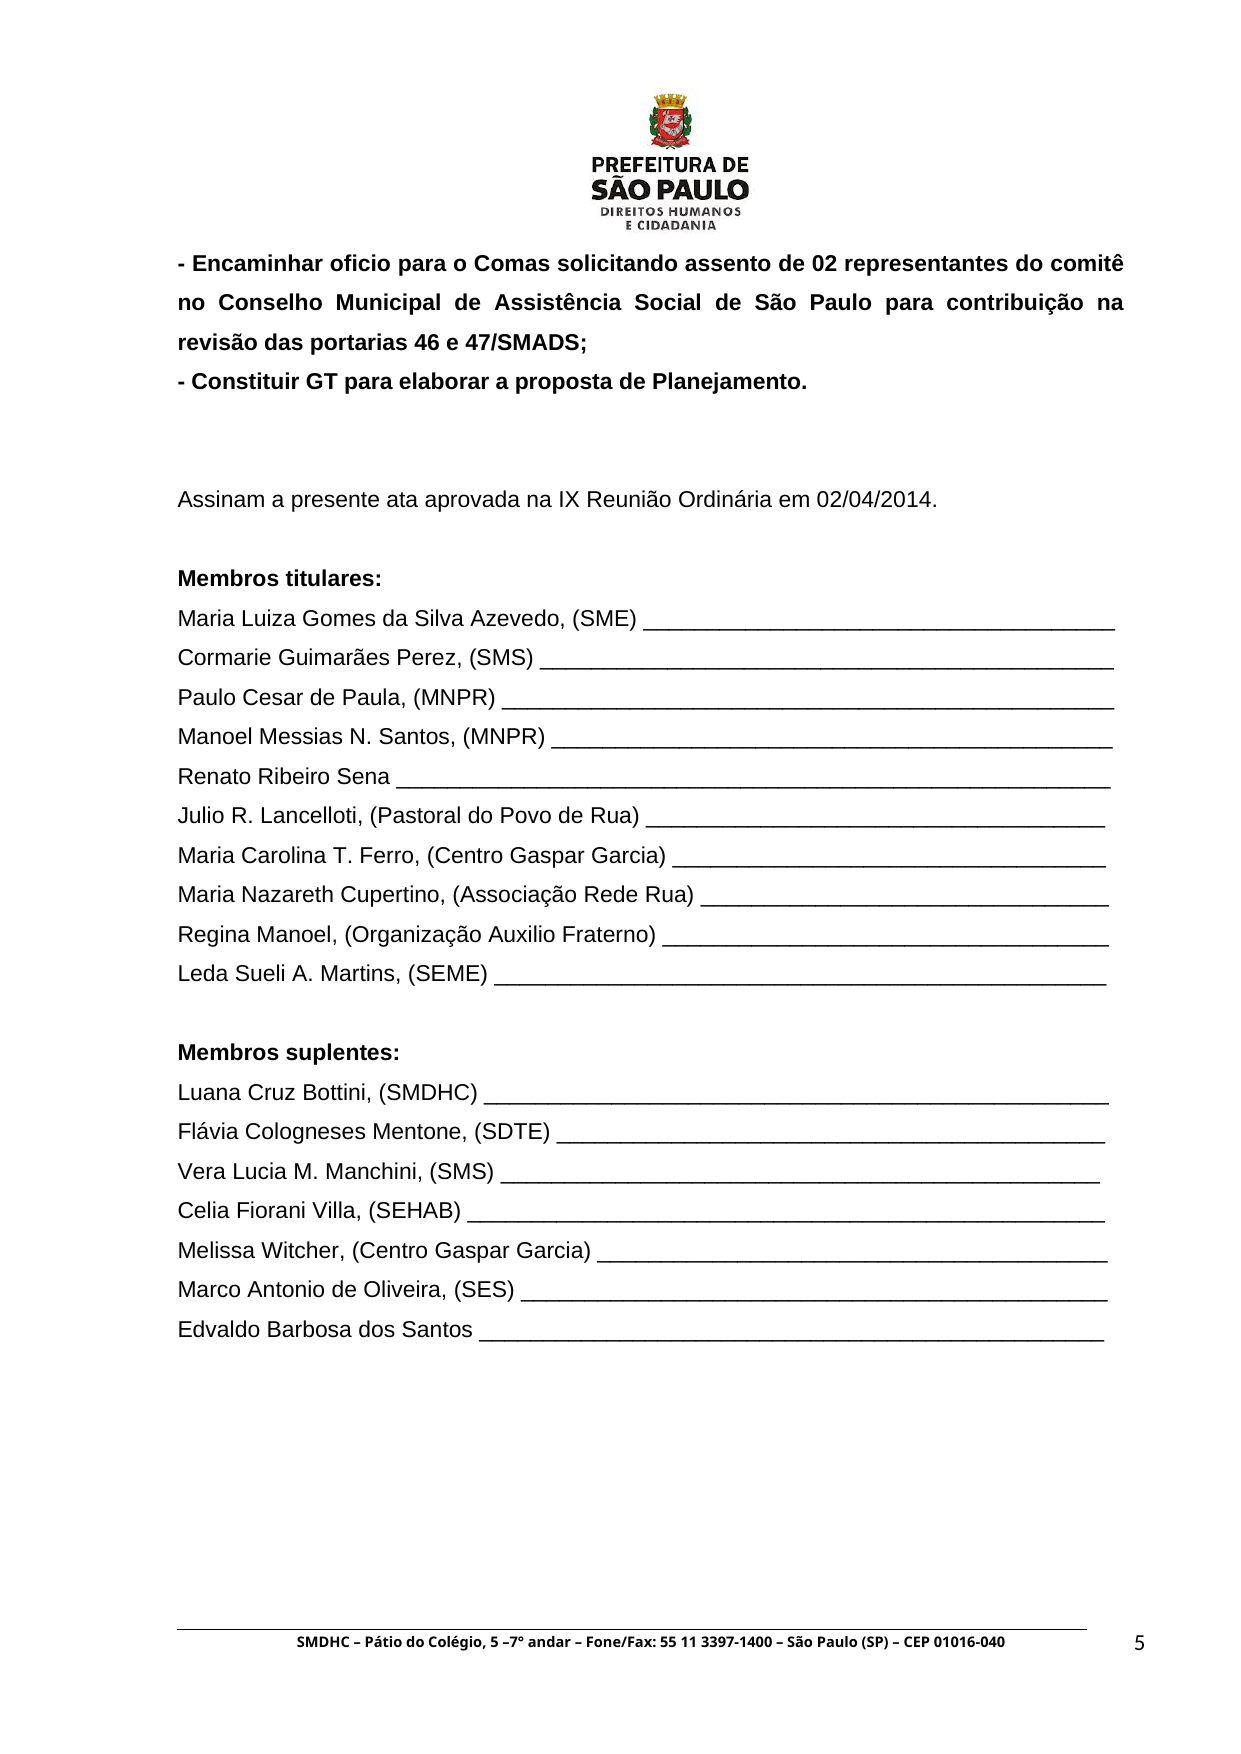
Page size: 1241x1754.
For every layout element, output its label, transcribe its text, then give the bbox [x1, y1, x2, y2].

text Maria Carolina T. Ferro, (Centro Gaspar Garcia) __________________________________ [177, 842, 1125, 868]
text - Constituir GT para elaborar a proposta de Planejamento. [177, 368, 1125, 394]
text Assinam a presente ata aprovada na IX Reunião Ordinária em 02/04/2014. [177, 486, 1125, 513]
text Melissa Witcher, (Centro Gaspar Garcia) ________________________________________ [177, 1237, 1125, 1263]
picture [552, 73, 788, 250]
text Julio R. Lancelloti, (Pastoral do Povo de Rua) ____________________________________ [177, 802, 1125, 829]
text Cormarie Guimarães Perez, (SMS) _____________________________________________ [177, 644, 1125, 671]
text Membros titulares: [177, 565, 1125, 592]
text Maria Nazareth Cupertino, (Associação Rede Rua) ________________________________ [177, 881, 1125, 908]
text Membros suplentes: [177, 1039, 1125, 1066]
text Marco Antonio de Oliveira, (SES) ______________________________________________ [177, 1276, 1125, 1302]
text Luana Cruz Bottini, (SMDHC) _________________________________________________ [177, 1079, 1125, 1105]
text Celia Fiorani Villa, (SEHAB) __________________________________________________ [177, 1197, 1125, 1223]
text - Encaminhar oficio para o Comas solicitando assento de 02 representantes do comitê no Conselho Municipal de Assistência Social de São Paulo para contribuição na revisão das portarias 46 e 47/SMADS; [177, 249, 1125, 355]
text Leda Sueli A. Martins, (SEME) ________________________________________________ [177, 960, 1125, 987]
text Flávia Cologneses Mentone, (SDTE) ___________________________________________ [177, 1118, 1125, 1144]
text Manoel Messias N. Santos, (MNPR) ____________________________________________ [177, 723, 1125, 750]
text Edvaldo Barbosa dos Santos _________________________________________________ [177, 1316, 1125, 1342]
text Renato Ribeiro Sena ________________________________________________________ [177, 763, 1125, 789]
text Paulo Cesar de Paula, (MNPR) ________________________________________________ [177, 684, 1125, 710]
text Regina Manoel, (Organização Auxilio Fraterno) ___________________________________ [177, 921, 1125, 947]
text Vera Lucia M. Manchini, (SMS) _______________________________________________ [177, 1158, 1125, 1184]
text Maria Luiza Gomes da Silva Azevedo, (SME) _____________________________________ [177, 605, 1125, 631]
